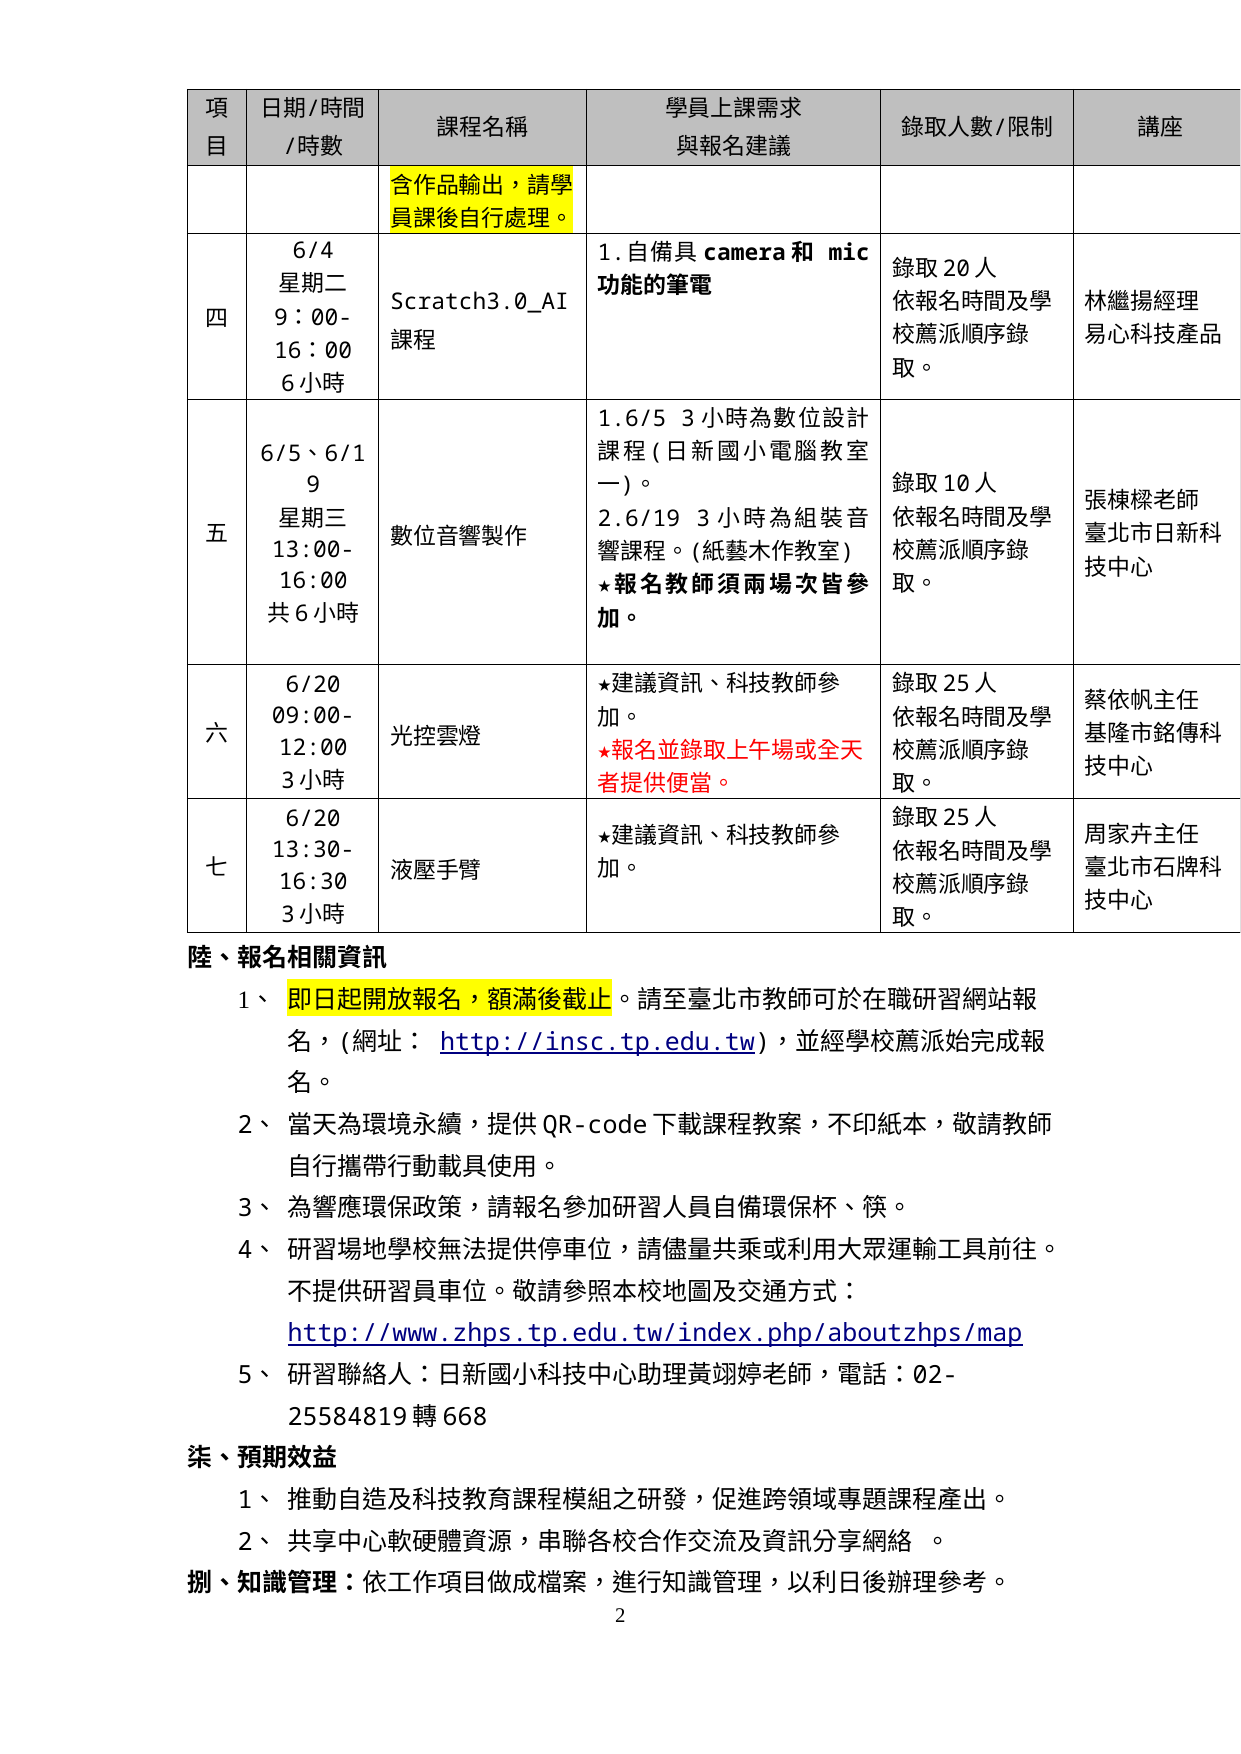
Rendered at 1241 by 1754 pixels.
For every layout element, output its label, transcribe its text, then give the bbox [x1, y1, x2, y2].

table_cell ★建議資訊、科技教師參加。 ★報名並錄取上午場或全天者提供便當。 [587, 665, 880, 798]
table_cell 錄取20人 依報名時間及學校薦派順序錄取。 [881, 234, 1073, 398]
table_cell 周家卉主任 臺北市石牌科技中心 [1074, 799, 1240, 932]
table_header 課程名稱 [379, 90, 586, 165]
table_cell [587, 166, 880, 233]
text 柒、預期效益 [187, 1433, 1053, 1475]
list 共享中心軟硬體資源，串聯各校合作交流及資訊分享網絡 。 [237, 1517, 1053, 1558]
table_cell 四 [188, 234, 246, 398]
list 即日起開放報名，額滿後截止。請至臺北市教師可於在職研習網站報名，(網址： http://insc.tp.edu.tw)，並經學校薦派始完成報名。 [237, 975, 1053, 1100]
table_header 錄取人數/限制 [881, 90, 1073, 165]
table_cell [881, 166, 1073, 233]
table_cell 七 [188, 799, 246, 932]
table_cell 6/5、6/19 星期三 13:00-16:00 共6小時 [247, 400, 378, 664]
table_cell 錄取25人 依報名時間及學校薦派順序錄取。 [881, 799, 1073, 932]
list 研習聯絡人：日新國小科技中心助理黃翊婷老師，電話：02-25584819轉668 [237, 1350, 1053, 1433]
table_header 日期/時間/時數 [247, 90, 378, 165]
list 推動自造及科技教育課程模組之研發，促進跨領域專題課程產出。 [237, 1475, 1053, 1517]
table_cell ★建議資訊、科技教師參加。 [587, 799, 880, 932]
table_cell 光控雲燈 [379, 665, 586, 798]
table_cell Scratch3.0_AI課程 [379, 234, 586, 398]
table_cell 錄取25人 依報名時間及學校薦派順序錄取。 [881, 665, 1073, 798]
table_cell 1.6/5 3小時為數位設計課程(日新國小電腦教室一)。 2.6/19 3小時為組裝音響課程。(紙藝木作教室) ★報名教師須兩場次皆參加。 [587, 400, 880, 664]
table_cell [188, 166, 246, 233]
table_header 講座 [1074, 90, 1240, 165]
table_cell 含作品輸出，請學員課後自行處理。 [379, 166, 586, 233]
list 為響應環保政策，請報名參加研習人員自備環保杯、筷。 [237, 1183, 1053, 1225]
text http://www.zhps.tp.edu.tw/index.php/aboutzhps/map [287, 1308, 1053, 1350]
table_cell 五 [188, 400, 246, 664]
text 捌、知識管理：依工作項目做成檔案，進行知識管理，以利日後辦理參考。 [187, 1558, 1053, 1600]
table_cell 數位音響製作 [379, 400, 586, 664]
table_header 學員上課需求 與報名建議 [587, 90, 880, 165]
table_cell 張棟樑老師 臺北市日新科技中心 [1074, 400, 1240, 664]
table_header 項目 [188, 90, 246, 165]
table_cell 蔡依帆主任 基隆市銘傳科技中心 [1074, 665, 1240, 798]
table_cell 林繼揚經理 易心科技產品 [1074, 234, 1240, 398]
text 陸、報名相關資訊 [187, 933, 1053, 975]
table_cell 6/20 09:00-12:00 3小時 [247, 665, 378, 798]
table_cell 6/4 星期二 9：00-16：00 6小時 [247, 234, 378, 398]
list 研習場地學校無法提供停車位，請儘量共乘或利用大眾運輸工具前往。不提供研習員車位。敬請參照本校地圖及交通方式： [237, 1225, 1053, 1308]
table_cell 錄取10人 依報名時間及學校薦派順序錄取。 [881, 400, 1073, 664]
table_cell 1.自備具camera和 mic功能的筆電 [587, 234, 880, 398]
table_cell 液壓手臂 [379, 799, 586, 932]
table_cell [1074, 166, 1240, 233]
table_cell 六 [188, 665, 246, 798]
list 當天為環境永續，提供QR-code下載課程教案，不印紙本，敬請教師自行攜帶行動載具使用。 [237, 1100, 1053, 1183]
table_cell 6/20 13:30-16:30 3小時 [247, 799, 378, 932]
table_cell [247, 166, 378, 233]
